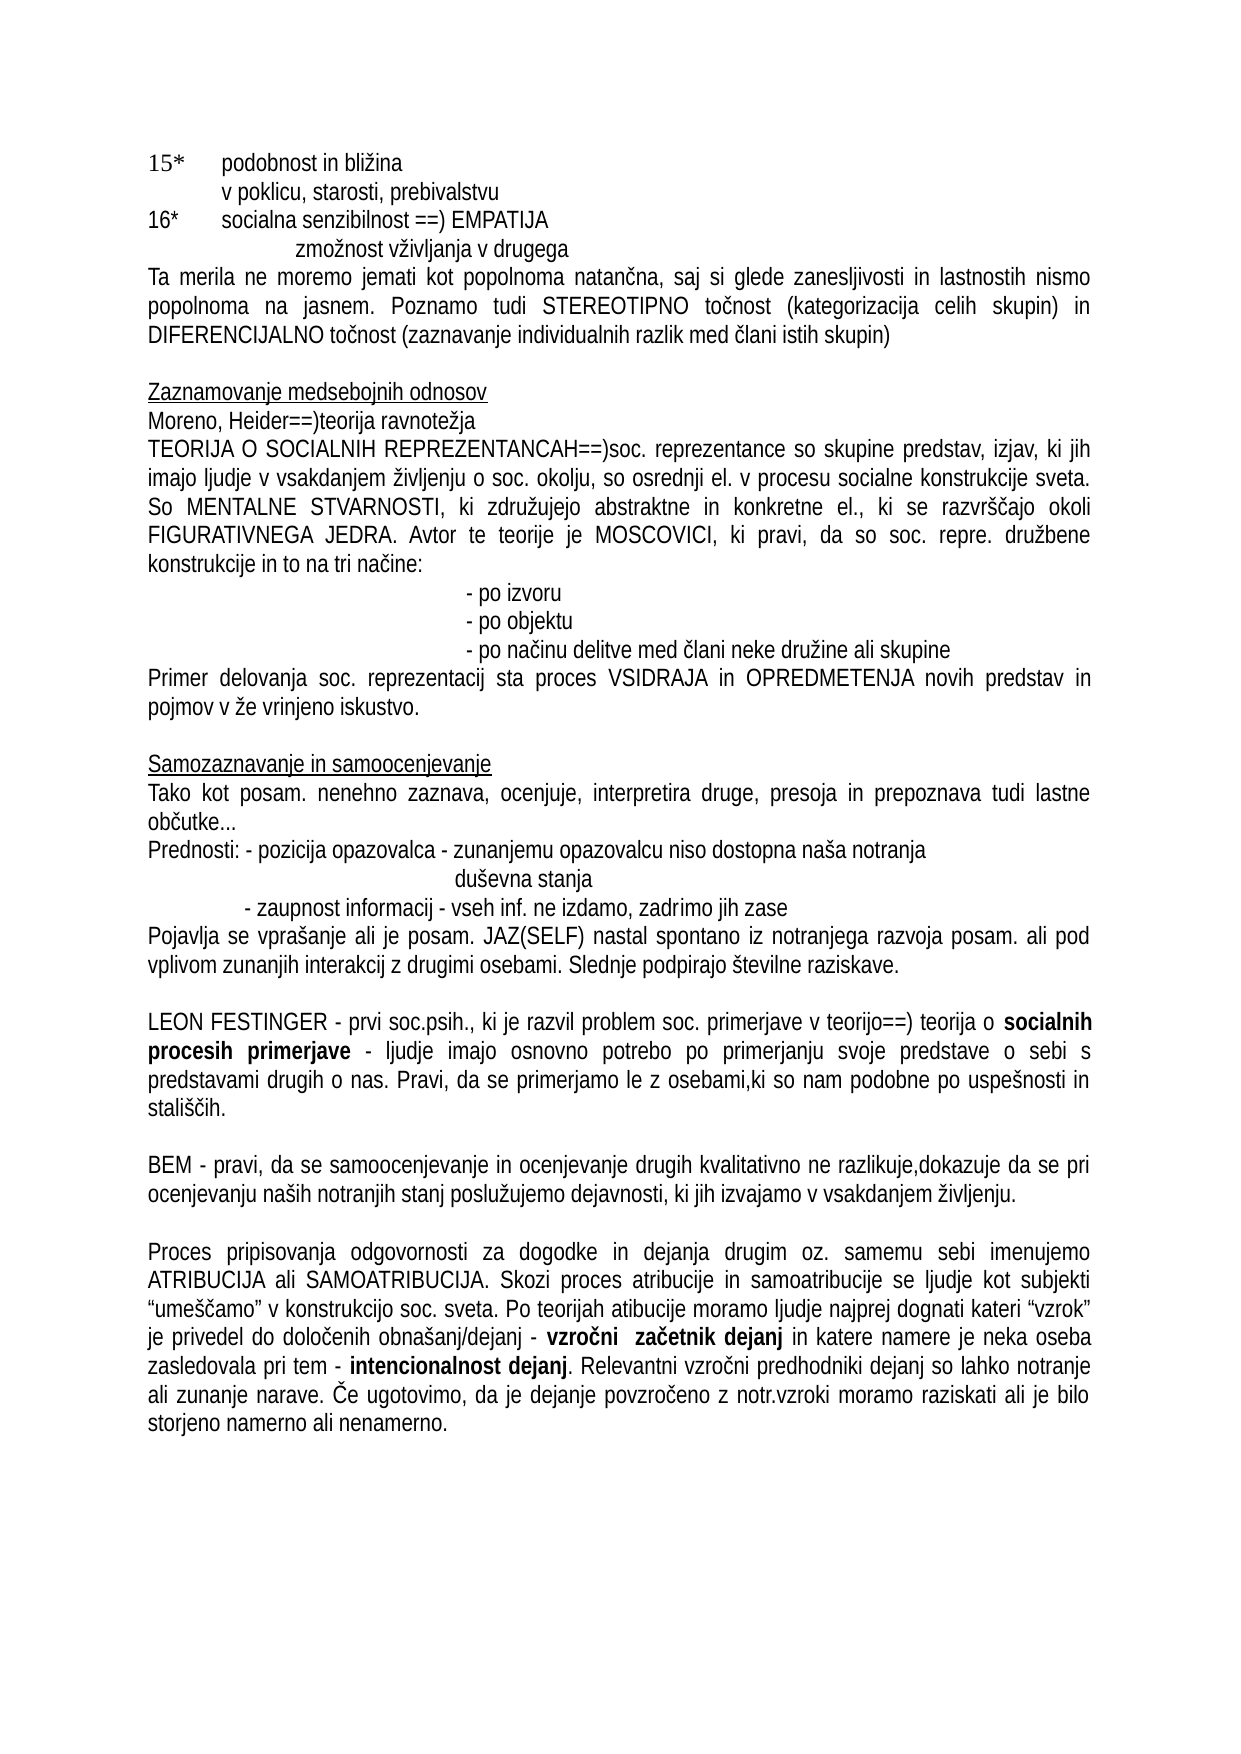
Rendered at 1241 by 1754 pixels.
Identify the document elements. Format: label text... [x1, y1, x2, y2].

text - zaupnost informacij - vseh inf. ne izdamo, zadrimo jih zase [148, 893, 1093, 921]
text Proces pripisovanja odgovornosti za dogodke in dejanja drugim oz. samemu sebi imenujemo ATRIBUCIJA ali SAMOATRIBUCIJA. Skozi proces atribucije in samoatribucije se ljudje kot subjekti “umeščamo” v konstrukcijo soc. sveta. Po teorijah atibucije moramo ljudje najprej dognati kateri “vzrok” je privedel do določenih obnašanj/dejanj - vzročni začetnik dejanj in katere namere je neka oseba zasledovala pri tem - intencionalnost dejanj. Relevantni vzročni predhodniki dejanj so lahko notranje ali zunanje narave. Če ugotovimo, da je dejanje povzročeno z notr.vzroki moramo raziskati ali je bilo storjeno namerno ali nenamerno. [148, 1236, 1093, 1437]
text Moreno, Heider==)teorija ravnotežja [148, 406, 1093, 434]
text Primer delovanja soc. reprezentacij sta proces VSIDRAJA in OPREDMETENJA novih predstav in pojmov v že vrinjeno iskustvo. [148, 663, 1093, 721]
text Prednosti: - pozicija opazovalca - zunanjemu opazovalcu niso dostopna naša notranja [148, 835, 1093, 864]
text BEM - pravi, da se samoocenjevanje in ocenjevanje drugih kvalitativno ne razlikuje,dokazuje da se pri ocenjevanju naših notranjih stanj poslužujemo dejavnosti, ki jih izvajamo v vsakdanjem življenju. [148, 1151, 1093, 1208]
text v poklicu, starosti, prebivalstvu [148, 176, 1093, 205]
list podobnost in bližina [148, 148, 1093, 176]
text Zaznamovanje medsebojnih odnosov [148, 377, 1093, 406]
text - po načinu delitve med člani neke družine ali skupine [148, 635, 1093, 663]
text - po objektu [148, 606, 1093, 635]
text - po izvoru [148, 577, 1093, 606]
text TEORIJA O SOCIALNIH REPREZENTANCAH==)soc. reprezentance so skupine predstav, izjav, ki jih imajo ljudje v vsakdanjem življenju o soc. okolju, so osrednji el. v procesu socialne konstrukcije sveta. So MENTALNE STVARNOSTI, ki združujejo abstraktne in konkretne el., ki se razvrščajo okoli FIGURATIVNEGA JEDRA. Avtor te teorije je MOSCOVICI, ki pravi, da so soc. repre. družbene konstrukcije in to na tri načine: [148, 434, 1093, 577]
text Ta merila ne moremo jemati kot popolnoma natančna, saj si glede zanesljivosti in lastnostih nismo popolnoma na jasnem. Poznamo tudi STEREOTIPNO točnost (kategorizacija celih skupin) in DIFERENCIJALNO točnost (zaznavanje individualnih razlik med člani istih skupin) [148, 262, 1093, 348]
text Tako kot posam. nenehno zaznava, ocenjuje, interpretira druge, presoja in prepoznava tudi lastne občutke... [148, 778, 1093, 835]
text duševna stanja [148, 864, 1093, 893]
text Samozaznavanje in samoocenjevanje [148, 749, 1093, 778]
list socialna senzibilnost ==) EMPATIJA [148, 205, 1093, 234]
text zmožnost vživljanja v drugega [148, 234, 1093, 262]
text LEON FESTINGER - prvi soc.psih., ki je razvil problem soc. primerjave v teorijo==) teorija o socialnih procesih primerjave - ljudje imajo osnovno potrebo po primerjanju svoje predstave o sebi s predstavami drugih o nas. Pravi, da se primerjamo le z osebami,ki so nam podobne po uspešnosti in stališčih. [148, 1007, 1093, 1122]
text Pojavlja se vprašanje ali je posam. JAZ(SELF) nastal spontano iz notranjega razvoja posam. ali pod vplivom zunanjih interakcij z drugimi osebami. Slednje podpirajo številne raziskave. [148, 921, 1093, 979]
